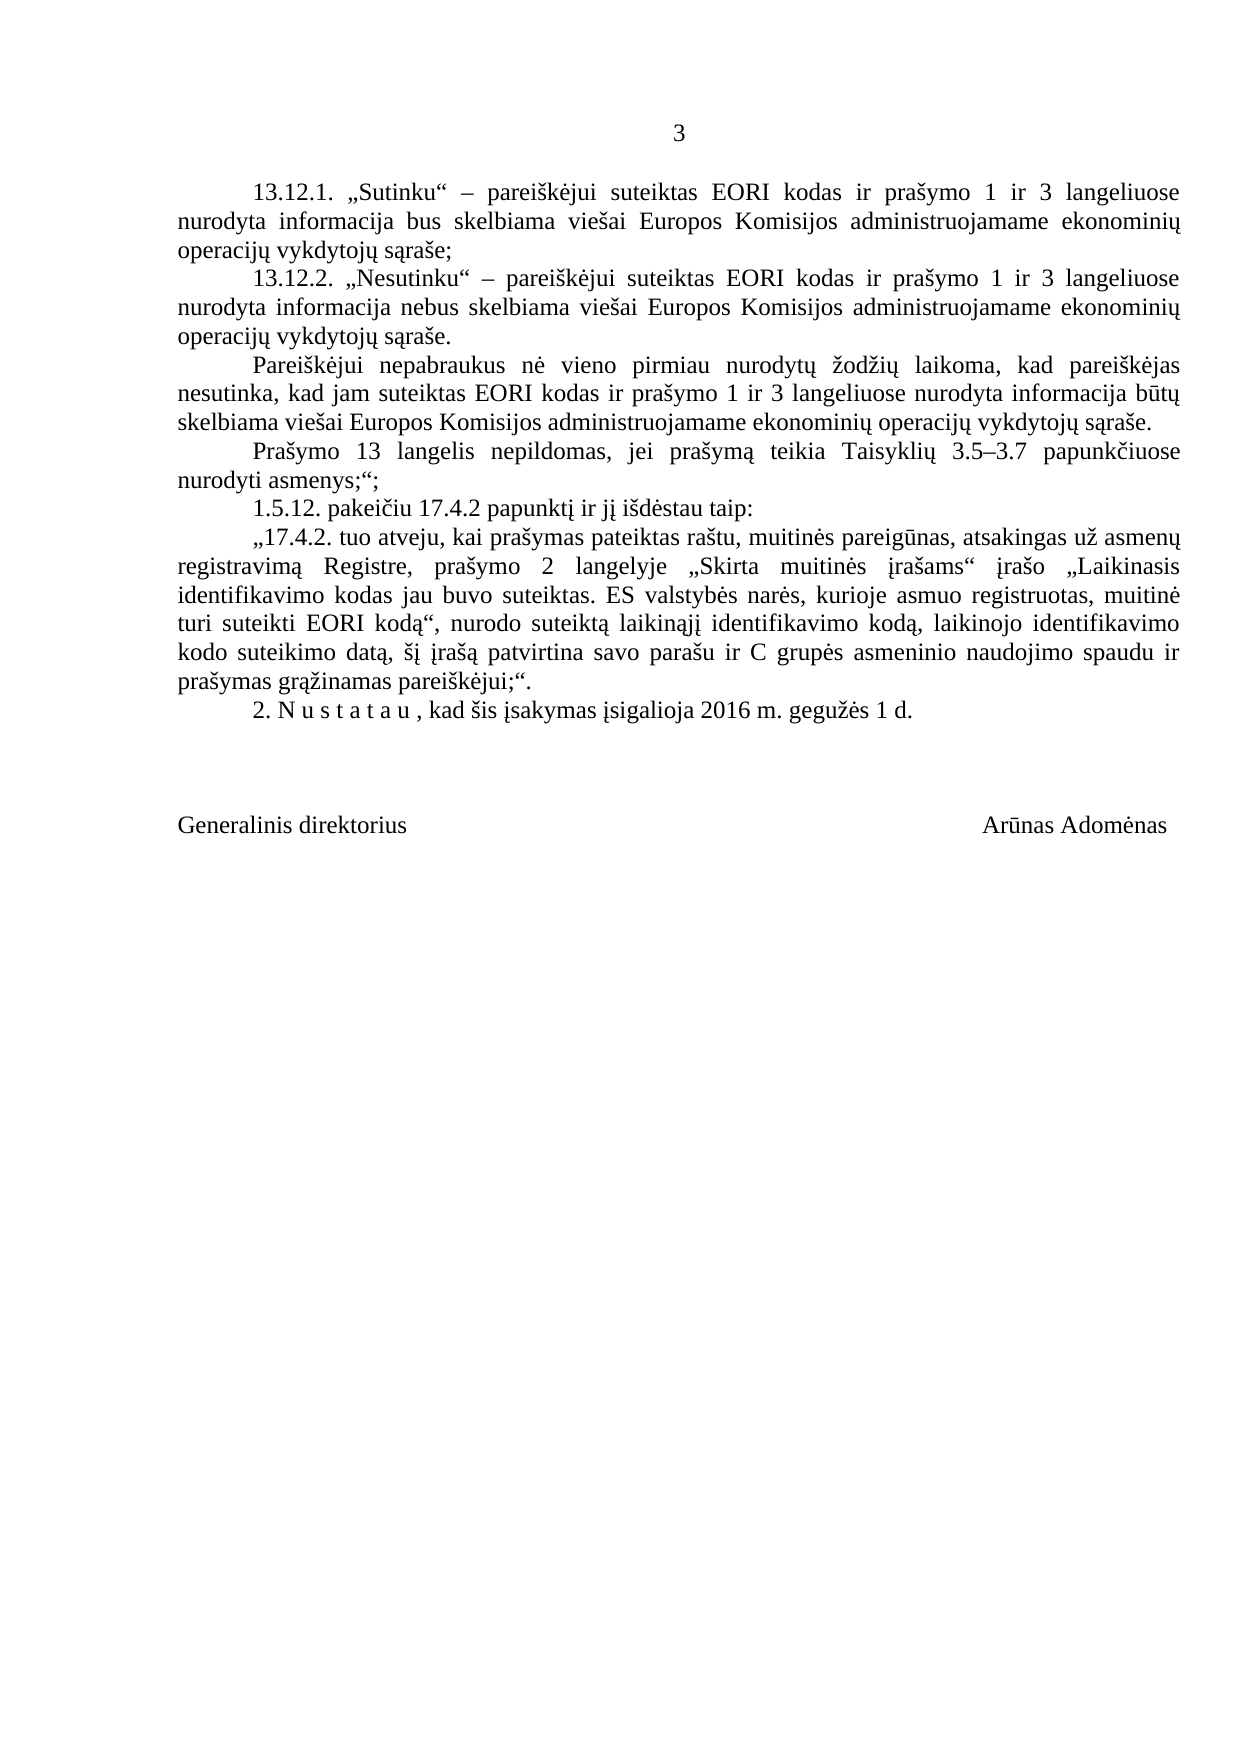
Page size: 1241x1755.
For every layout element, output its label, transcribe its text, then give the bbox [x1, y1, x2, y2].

text 1.5.12. pakeičiu 17.4.2 papunktį ir jį išdėstau taip: [177, 493, 1181, 522]
text 13.12.1. „Sutinku“ – pareiškėjui suteiktas EORI kodas ir prašymo 1 ir 3 langeliuose nurodyta informacija bus skelbiama viešai Europos Komisijos administruojamame ekonominių operacijų vykdytojų sąraše; [177, 177, 1181, 263]
text Prašymo 13 langelis nepildomas, jei prašymą teikia Taisyklių 3.5–3.7 papunkčiuose nurodyti asmenys;“; [177, 436, 1181, 493]
text 13.12.2. „Nesutinku“ – pareiškėjui suteiktas EORI kodas ir prašymo 1 ir 3 langeliuose nurodyta informacija nebus skelbiama viešai Europos Komisijos administruojamame ekonominių operacijų vykdytojų sąraše. [177, 263, 1181, 350]
text Generalinis direktorius Arūnas Adomėnas [177, 810, 1181, 838]
text „17.4.2. tuo atveju, kai prašymas pateiktas raštu, muitinės pareigūnas, atsakingas už asmenų registravimą Registre, prašymo 2 langelyje „Skirta muitinės įrašams“ įrašo „Laikinasis identifikavimo kodas jau buvo suteiktas. ES valstybės narės, kurioje asmuo registruotas, muitinė turi suteikti EORI kodą“, nurodo suteiktą laikinąjį identifikavimo kodą, laikinojo identifikavimo kodo suteikimo datą, šį įrašą patvirtina savo parašu ir C grupės asmeninio naudojimo spaudu ir prašymas grąžinamas pareiškėjui;“. [177, 522, 1181, 695]
text Pareiškėjui nepabraukus nė vieno pirmiau nurodytų žodžių laikoma, kad pareiškėjas nesutinka, kad jam suteiktas EORI kodas ir prašymo 1 ir 3 langeliuose nurodyta informacija būtų skelbiama viešai Europos Komisijos administruojamame ekonominių operacijų vykdytojų sąraše. [177, 350, 1181, 436]
text 2. Nustatau, kad šis įsakymas įsigalioja 2016 m. gegužės 1 d. [177, 695, 1181, 723]
